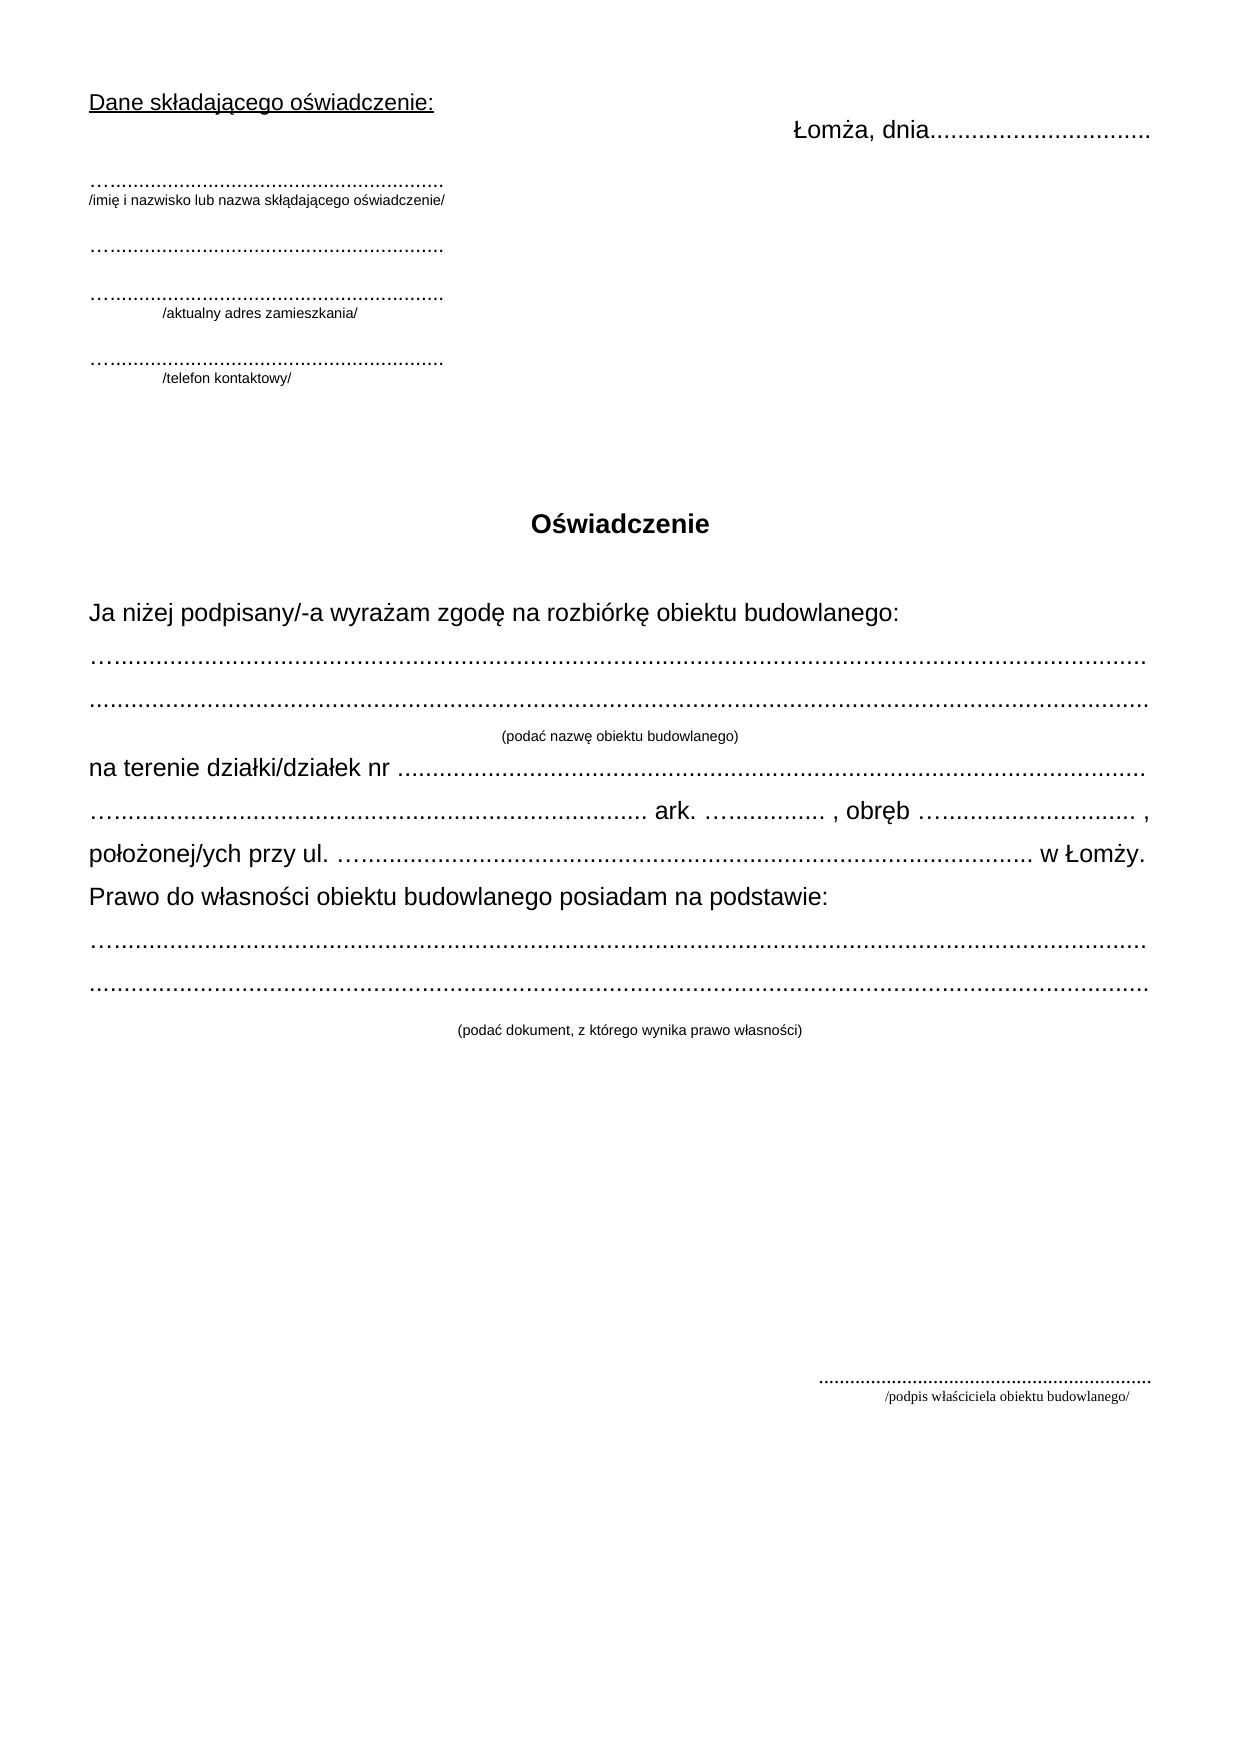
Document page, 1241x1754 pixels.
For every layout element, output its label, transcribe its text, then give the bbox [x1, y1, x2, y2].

text ….......................................................... [89, 281, 1152, 304]
text Dane składającego oświadczenie: [89, 89, 1152, 115]
text /telefon kontaktowy/ [89, 369, 1152, 386]
text Łomża, dnia................................ [89, 115, 1152, 144]
text ….......................................................... [89, 345, 1152, 369]
text Ja niżej podpisany/-a wyrażam zgodę na rozbiórkę obiektu budowlanego: [89, 598, 1152, 627]
text ................................................................ [89, 1364, 1152, 1388]
text /podpis właściciela obiektu budowlanego/ [89, 1388, 1152, 1404]
text (podać nazwę obiektu budowlanego) [89, 728, 1152, 744]
text Oświadczenie [89, 508, 1152, 539]
text /imię i nazwisko lub nazwa skłądającego oświadczenie/ [89, 192, 1152, 208]
text ….......................................................... [89, 233, 1152, 257]
text ….............................................................................................................................................................................................................................................................................................................. [89, 641, 1152, 713]
text na terenie działki/działek nr ............................................................................................................ [89, 753, 1152, 781]
text …............................................................................. ark. ….............. , obręb …............................ , położonej/ych przy ul. …................................................................................................. w Łomży. Prawo do własności obiektu budowlanego posiadam na podstawie: ….............................................................................................................................................................................................................................................................................................................. (podać dokument, z którego wynika prawo własności) [89, 796, 1152, 1040]
text ….......................................................... [89, 168, 1152, 192]
text /aktualny adres zamieszkania/ [89, 304, 1152, 321]
